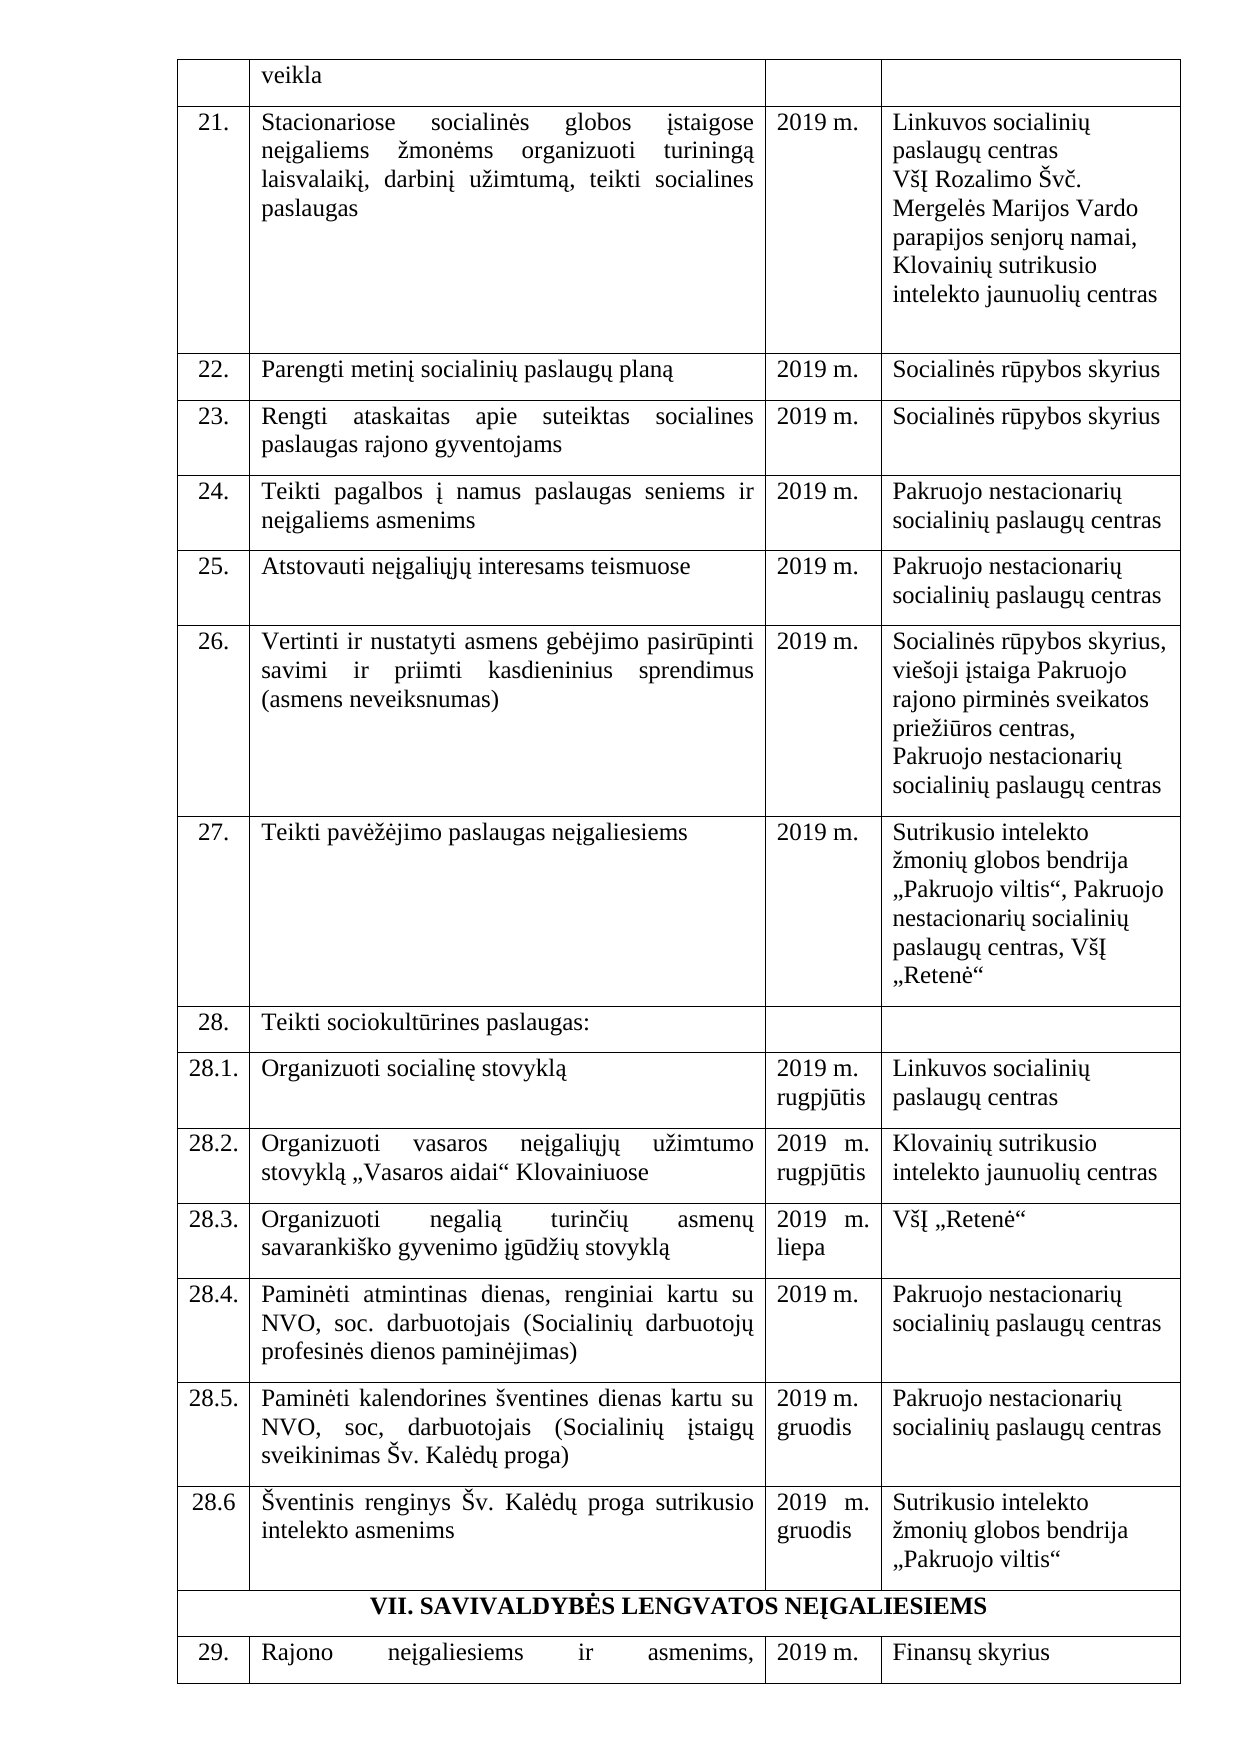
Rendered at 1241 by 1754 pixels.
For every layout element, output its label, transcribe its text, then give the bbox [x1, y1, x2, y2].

table_cell Šventinis renginys Šv. Kalėdų proga sutrikusio intelekto asmenims [250, 1487, 765, 1590]
table_cell Socialinės rūpybos skyrius [882, 354, 1180, 400]
table_cell 28.4. [178, 1279, 249, 1382]
table_cell 2019 m. [766, 354, 881, 400]
table_cell Stacionariose socialinės globos įstaigose neįgaliems žmonėms organizuoti turiningą laisvalaikį, darbinį užimtumą, teikti socialines paslaugas [250, 107, 765, 353]
table_cell VII. SAVIVALDYBĖS LENGVATOS NEĮGALIESIEMS [178, 1591, 1180, 1636]
table_cell Klovainių sutrikusio intelekto jaunuolių centras [882, 1129, 1180, 1203]
table_cell 2019 m. [766, 817, 881, 1006]
table_cell Linkuvos socialinių paslaugų centras VšĮ Rozalimo Švč. Mergelės Marijos Vardo parapijos senjorų namai, Klovainių sutrikusio intelekto jaunuolių centras [882, 107, 1180, 353]
table_cell 28.6 [178, 1487, 249, 1590]
table_cell 2019 m. [766, 476, 881, 550]
table_cell 2019 m. [766, 401, 881, 475]
table_cell 28.3. [178, 1204, 249, 1278]
table_cell 2019 m. [766, 1637, 881, 1683]
table_cell 28.2. [178, 1129, 249, 1203]
table_cell [766, 60, 881, 106]
table_cell 2019 m. gruodis [766, 1487, 881, 1590]
table_cell Teikti pagalbos į namus paslaugas seniems ir neįgaliems asmenims [250, 476, 765, 550]
table_cell 24. [178, 476, 249, 550]
table_cell Paminėti kalendorines šventines dienas kartu su NVO, soc, darbuotojais (Socialinių įstaigų sveikinimas Šv. Kalėdų proga) [250, 1383, 765, 1486]
table_cell Parengti metinį socialinių paslaugų planą [250, 354, 765, 400]
table_cell 27. [178, 817, 249, 1006]
table_cell 2019 m. [766, 107, 881, 353]
table_cell 22. [178, 354, 249, 400]
table_cell 28. [178, 1007, 249, 1052]
table_cell [882, 60, 1180, 106]
table_cell 23. [178, 401, 249, 475]
table_cell Organizuoti negalią turinčių asmenų savarankiško gyvenimo įgūdžių stovyklą [250, 1204, 765, 1278]
table_cell Organizuoti vasaros neįgaliųjų užimtumo stovyklą „Vasaros aidai“ Klovainiuose [250, 1129, 765, 1203]
table_cell VšĮ „Retenė“ [882, 1204, 1180, 1278]
table_cell Organizuoti socialinę stovyklą [250, 1053, 765, 1127]
table_cell [766, 1007, 881, 1052]
table_cell 28.5. [178, 1383, 249, 1486]
table_cell 26. [178, 626, 249, 816]
table_cell [882, 1007, 1180, 1052]
table_cell 2019 m. liepa [766, 1204, 881, 1278]
table_cell 28.1. [178, 1053, 249, 1127]
table_cell Vertinti ir nustatyti asmens gebėjimo pasirūpinti savimi ir priimti kasdieninius sprendimus (asmens neveiksnumas) [250, 626, 765, 816]
table_cell 2019 m. rugpjūtis [766, 1129, 881, 1203]
table_cell Socialinės rūpybos skyrius [882, 401, 1180, 475]
table_cell Teikti sociokultūrines paslaugas: [250, 1007, 765, 1052]
table_cell 2019 m. gruodis [766, 1383, 881, 1486]
table_cell 21. [178, 107, 249, 353]
table_cell Rengti ataskaitas apie suteiktas socialines paslaugas rajono gyventojams [250, 401, 765, 475]
table_cell Pakruojo nestacionarių socialinių paslaugų centras [882, 1383, 1180, 1486]
table_cell 2019 m. [766, 1279, 881, 1382]
table_cell Finansų skyrius [882, 1637, 1180, 1683]
table_cell Linkuvos socialinių paslaugų centras [882, 1053, 1180, 1127]
table_cell Rajono neįgaliesiems ir asmenims, [250, 1637, 765, 1683]
table_cell Pakruojo nestacionarių socialinių paslaugų centras [882, 551, 1180, 625]
table_cell Pakruojo nestacionarių socialinių paslaugų centras [882, 476, 1180, 550]
table_cell 25. [178, 551, 249, 625]
table_cell Pakruojo nestacionarių socialinių paslaugų centras [882, 1279, 1180, 1382]
table_cell Teikti pavėžėjimo paslaugas neįgaliesiems [250, 817, 765, 1006]
table_cell Socialinės rūpybos skyrius, viešoji įstaiga Pakruojo rajono pirminės sveikatos priežiūros centras, Pakruojo nestacionarių socialinių paslaugų centras [882, 626, 1180, 816]
table_cell 29. [178, 1637, 249, 1683]
table_cell 2019 m. [766, 626, 881, 816]
table_cell Atstovauti neįgaliųjų interesams teismuose [250, 551, 765, 625]
table_cell 2019 m. [766, 551, 881, 625]
table_cell Sutrikusio intelekto žmonių globos bendrija „Pakruojo viltis“, Pakruojo nestacionarių socialinių paslaugų centras, VšĮ „Retenė“ [882, 817, 1180, 1006]
table_cell 2019 m. rugpjūtis [766, 1053, 881, 1127]
table_cell veikla [250, 60, 765, 106]
table_cell Sutrikusio intelekto žmonių globos bendrija „Pakruojo viltis“ [882, 1487, 1180, 1590]
table_cell Paminėti atmintinas dienas, renginiai kartu su NVO, soc. darbuotojais (Socialinių darbuotojų profesinės dienos paminėjimas) [250, 1279, 765, 1382]
table_cell [178, 60, 249, 106]
